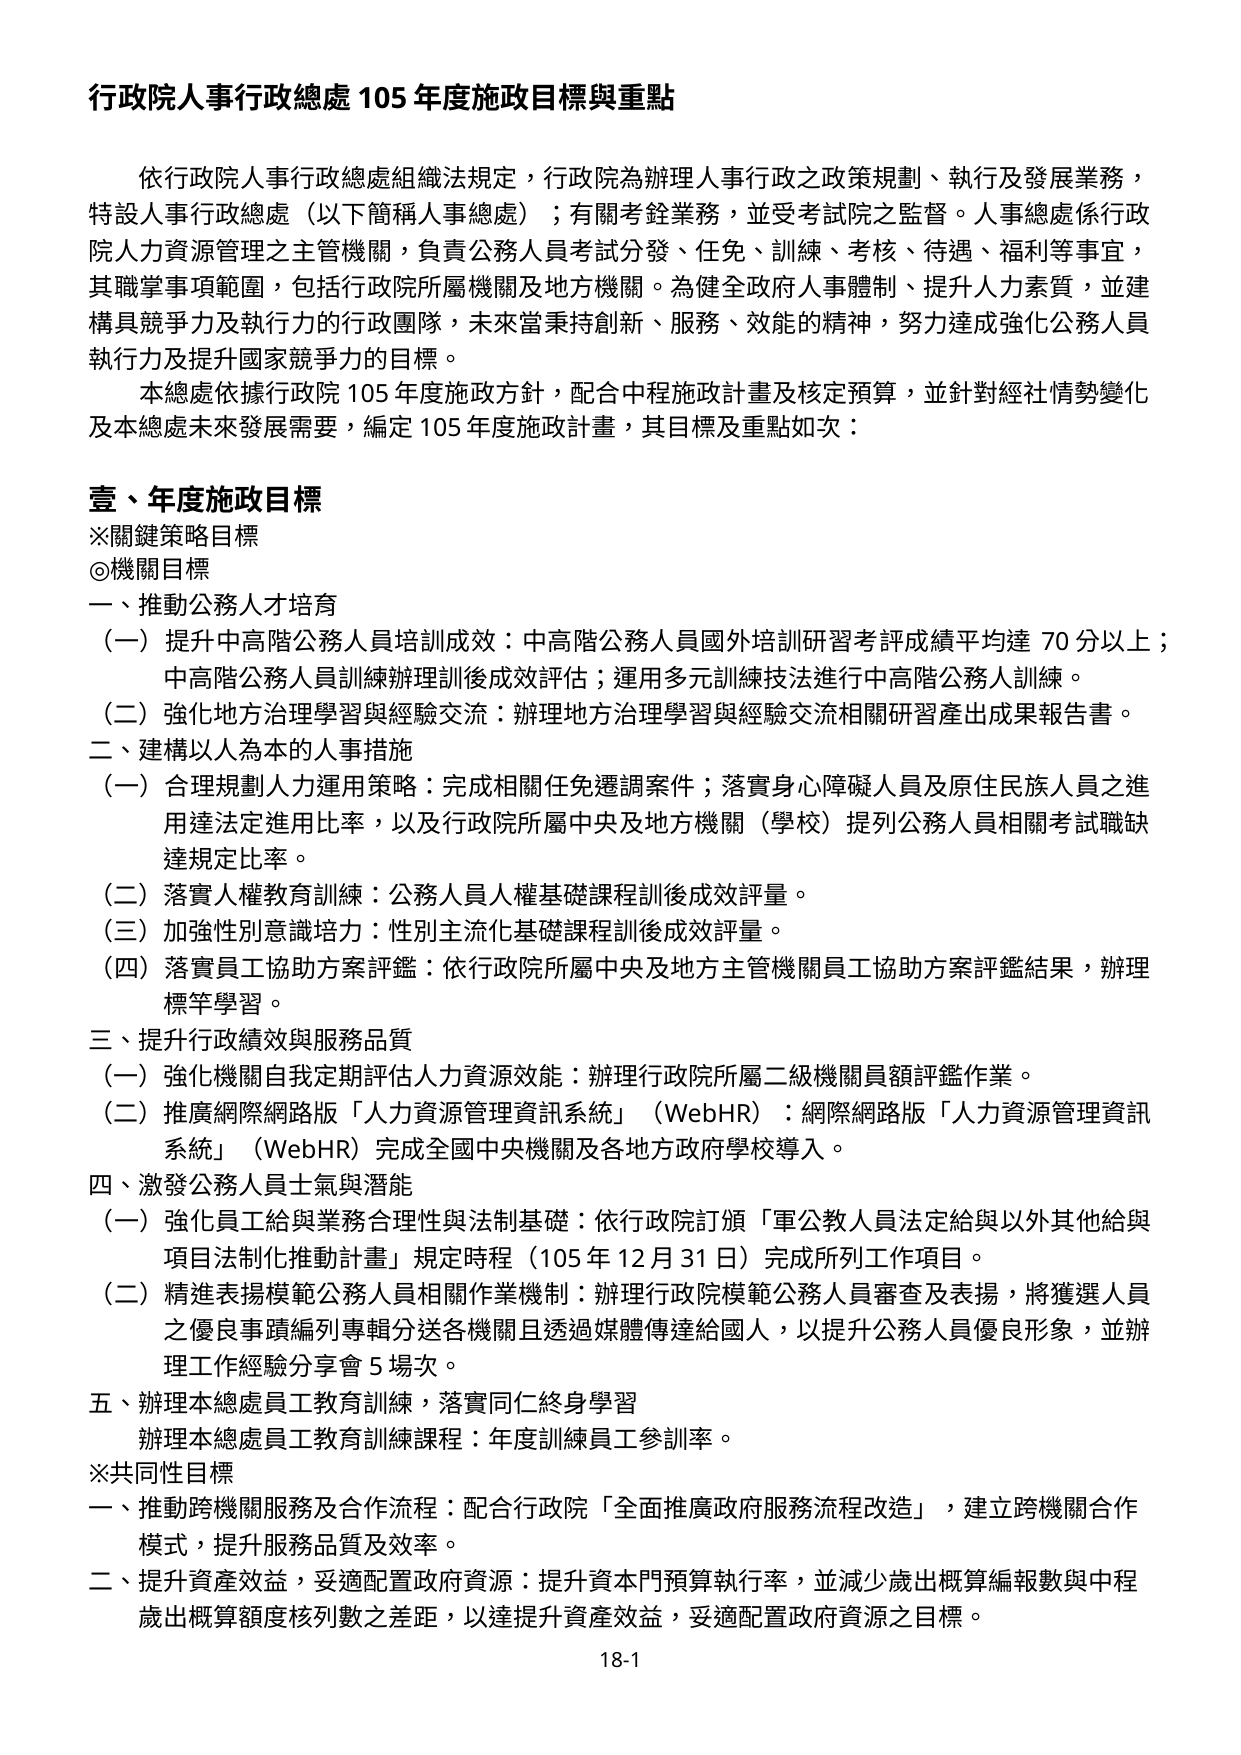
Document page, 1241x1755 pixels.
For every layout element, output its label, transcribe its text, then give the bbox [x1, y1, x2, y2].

text ◎機關目標 [89, 552, 1152, 586]
text 三、提升行政績效與服務品質 [89, 1021, 1152, 1057]
text （一）提升中高階公務人員培訓成效：中高階公務人員國外培訓研習考評成績平均達70分以上；中高階公務人員訓練辦理訓後成效評估；運用多元訓練技法進行中高階公務人訓練。 [89, 622, 1152, 694]
text 辦理本總處員工教育訓練課程：年度訓練員工參訓率。 [89, 1419, 1152, 1456]
text 依行政院人事行政總處組織法規定，行政院為辦理人事行政之政策規劃、執行及發展業務，特設人事行政總處（以下簡稱人事總處）；有關考銓業務，並受考試院之監督。人事總處係行政院人力資源管理之主管機關，負責公務人員考試分發、任免、訓練、考核、待遇、福利等事宜，其職掌事項範圍，包括行政院所屬機關及地方機關。為健全政府人事體制、提升人力素質，並建構具競爭力及執行力的行政團隊，未來當秉持創新、服務、效能的精神，努力達成強化公務人員執行力及提升國家競爭力的目標。 [89, 159, 1152, 376]
text 二、提升資產效益，妥適配置政府資源：提升資本門預算執行率，並減少歲出概算編報數與中程歲出概算額度核列數之差距，以達提升資產效益，妥適配置政府資源之目標。 [89, 1561, 1152, 1634]
text （一）強化員工給與業務合理性與法制基礎：依行政院訂頒「軍公教人員法定給與以外其他給與項目法制化推動計畫」規定時程（105年12月31日）完成所列工作項目。 [89, 1202, 1152, 1274]
text （三）加強性別意識培力：性別主流化基礎課程訓後成效評量。 [89, 912, 1152, 948]
text 本總處依據行政院105年度施政方針，配合中程施政計畫及核定預算，並針對經社情勢變化及本總處未來發展需要，編定105年度施政計畫，其目標及重點如次： [89, 376, 1152, 443]
text （二）推廣網際網路版「人力資源管理資訊系統」（WebHR）：網際網路版「人力資源管理資訊系統」（WebHR）完成全國中央機關及各地方政府學校導入。 [89, 1093, 1152, 1166]
text 壹、年度施政目標 [89, 477, 1152, 519]
text （一）強化機關自我定期評估人力資源效能：辦理行政院所屬二級機關員額評鑑作業。 [89, 1057, 1152, 1093]
text （二）精進表揚模範公務人員相關作業機制：辦理行政院模範公務人員審查及表揚，將獲選人員之優良事蹟編列專輯分送各機關且透過媒體傳達給國人，以提升公務人員優良形象，並辦理工作經驗分享會5場次。 [89, 1274, 1152, 1383]
text ※共同性目標 [89, 1456, 1152, 1489]
text 一、推動跨機關服務及合作流程：配合行政院「全面推廣政府服務流程改造」，建立跨機關合作模式，提升服務品質及效率。 [89, 1489, 1152, 1561]
text （二）強化地方治理學習與經驗交流：辦理地方治理學習與經驗交流相關研習產出成果報告書。 [89, 694, 1152, 731]
text （一）合理規劃人力運用策略：完成相關任免遷調案件；落實身心障礙人員及原住民族人員之進用達法定進用比率，以及行政院所屬中央及地方機關（學校）提列公務人員相關考試職缺達規定比率。 [89, 767, 1152, 876]
text 四、激發公務人員士氣與潛能 [89, 1166, 1152, 1202]
text （四）落實員工協助方案評鑑：依行政院所屬中央及地方主管機關員工協助方案評鑑結果，辦理標竿學習。 [89, 948, 1152, 1021]
text 一、推動公務人才培育 [89, 586, 1152, 622]
text （二）落實人權教育訓練：公務人員人權基礎課程訓後成效評量。 [89, 876, 1152, 912]
text 行政院人事行政總處105年度施政目標與重點 [89, 75, 1152, 117]
text 五、辦理本總處員工教育訓練，落實同仁終身學習 [89, 1383, 1152, 1419]
text 二、建構以人為本的人事措施 [89, 731, 1152, 767]
text ※關鍵策略目標 [89, 519, 1152, 552]
